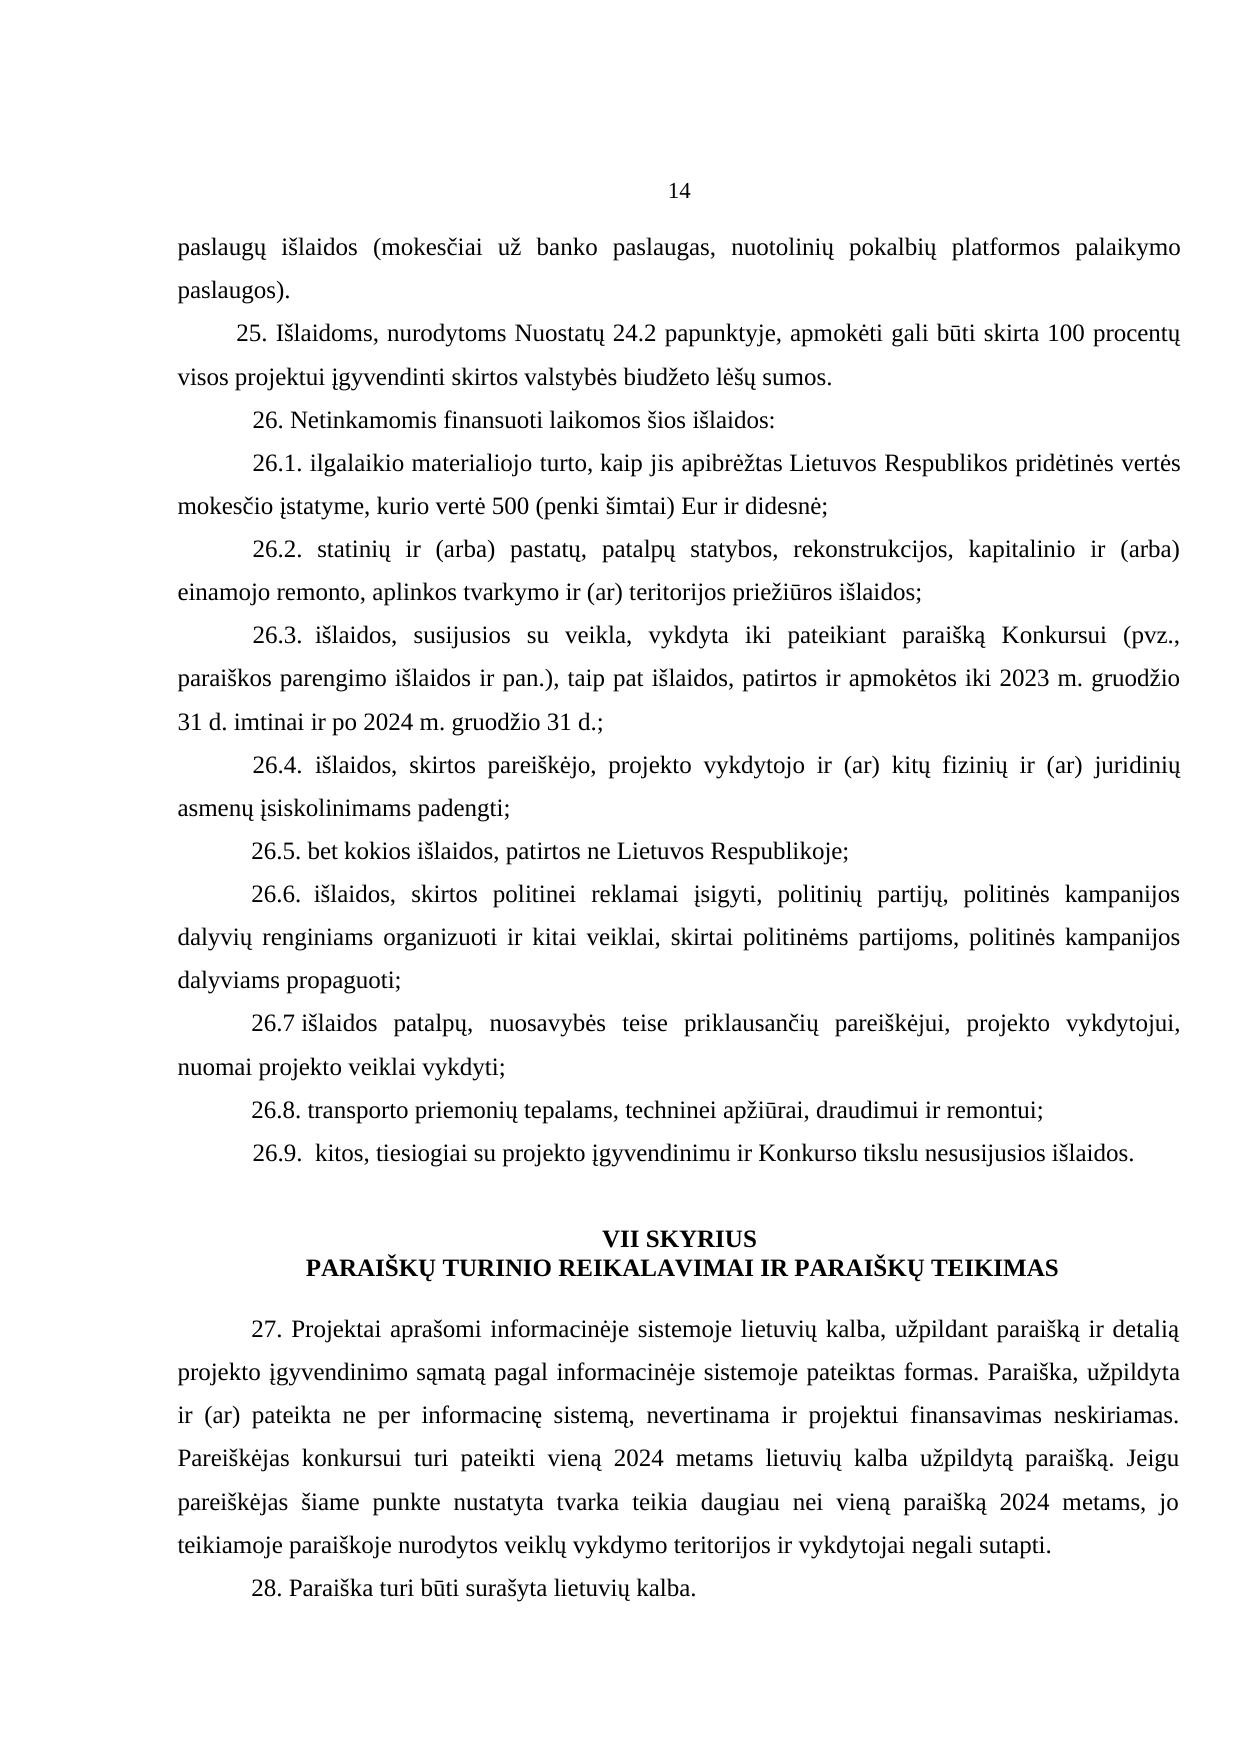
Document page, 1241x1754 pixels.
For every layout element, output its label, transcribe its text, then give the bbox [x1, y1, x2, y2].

text 26.7 išlaidos patalpų, nuosavybės teise priklausančių pareiškėjui, projekto vykdytojui, nuomai projekto veiklai vykdyti; [177, 1008, 1181, 1080]
text 27. Projektai aprašomi informacinėje sistemoje lietuvių kalba, užpildant paraišką ir detalią projekto įgyvendinimo sąmatą pagal informacinėje sistemoje pateiktas formas. Paraiška, užpildyta ir (ar) pateikta ne per informacinę sistemą, nevertinama ir projektui finansavimas neskiriamas. Pareiškėjas konkursui turi pateikti vieną 2024 metams lietuvių kalba užpildytą paraišką. Jeigu pareiškėjas šiame punkte nustatyta tvarka teikia daugiau nei vieną paraišką 2024 metams, jo teikiamoje paraiškoje nurodytos veiklų vykdymo teritorijos ir vykdytojai negali sutapti. [177, 1314, 1181, 1558]
text 26.5. bet kokios išlaidos, patirtos ne Lietuvos Respublikoje; [177, 836, 1181, 865]
text PARAIŠKŲ TURINIO REIKALAVIMAI IR PARAIŠKŲ TEIKIMAS [177, 1253, 1181, 1282]
text 26.2. statinių ir (arba) pastatų, patalpų statybos, rekonstrukcijos, kapitalinio ir (arba) einamojo remonto, aplinkos tvarkymo ir (ar) teritorijos priežiūros išlaidos; [177, 534, 1181, 606]
text VII SKYRIUS [177, 1224, 1181, 1253]
text 26. Netinkamomis finansuoti laikomos šios išlaidos: [177, 405, 1181, 433]
text 28. Paraiška turi būti surašyta lietuvių kalba. [177, 1573, 1181, 1602]
text 26.6. išlaidos, skirtos politinei reklamai įsigyti, politinių partijų, politinės kampanijos dalyvių renginiams organizuoti ir kitai veiklai, skirtai politinėms partijoms, politinės kampanijos dalyviams propaguoti; [177, 879, 1181, 994]
text 26.4. išlaidos, skirtos pareiškėjo, projekto vykdytojo ir (ar) kitų fizinių ir (ar) juridinių asmenų įsiskolinimams padengti; [177, 750, 1181, 822]
text 26.9. kitos, tiesiogiai su projekto įgyvendinimu ir Konkurso tikslu nesusijusios išlaidos. [177, 1138, 1181, 1167]
text paslaugų išlaidos (mokesčiai už banko paslaugas, nuotolinių pokalbių platformos palaikymo paslaugos). [177, 232, 1181, 304]
text 26.8. transporto priemonių tepalams, techninei apžiūrai, draudimui ir remontui; [177, 1095, 1181, 1123]
text 26.1. ilgalaikio materialiojo turto, kaip jis apibrėžtas Lietuvos Respublikos pridėtinės vertės mokesčio įstatyme, kurio vertė 500 (penki šimtai) Eur ir didesnė; [177, 448, 1181, 520]
text 26.3. išlaidos, susijusios su veikla, vykdyta iki pateikiant paraišką Konkursui (pvz., paraiškos parengimo išlaidos ir pan.), taip pat išlaidos, patirtos ir apmokėtos iki 2023 m. gruodžio 31 d. imtinai ir po 2024 m. gruodžio 31 d.; [177, 620, 1181, 735]
text 25. Išlaidoms, nurodytoms Nuostatų 24.2 papunktyje, apmokėti gali būti skirta 100 procentų visos projektui įgyvendinti skirtos valstybės biudžeto lėšų sumos. [177, 318, 1181, 390]
